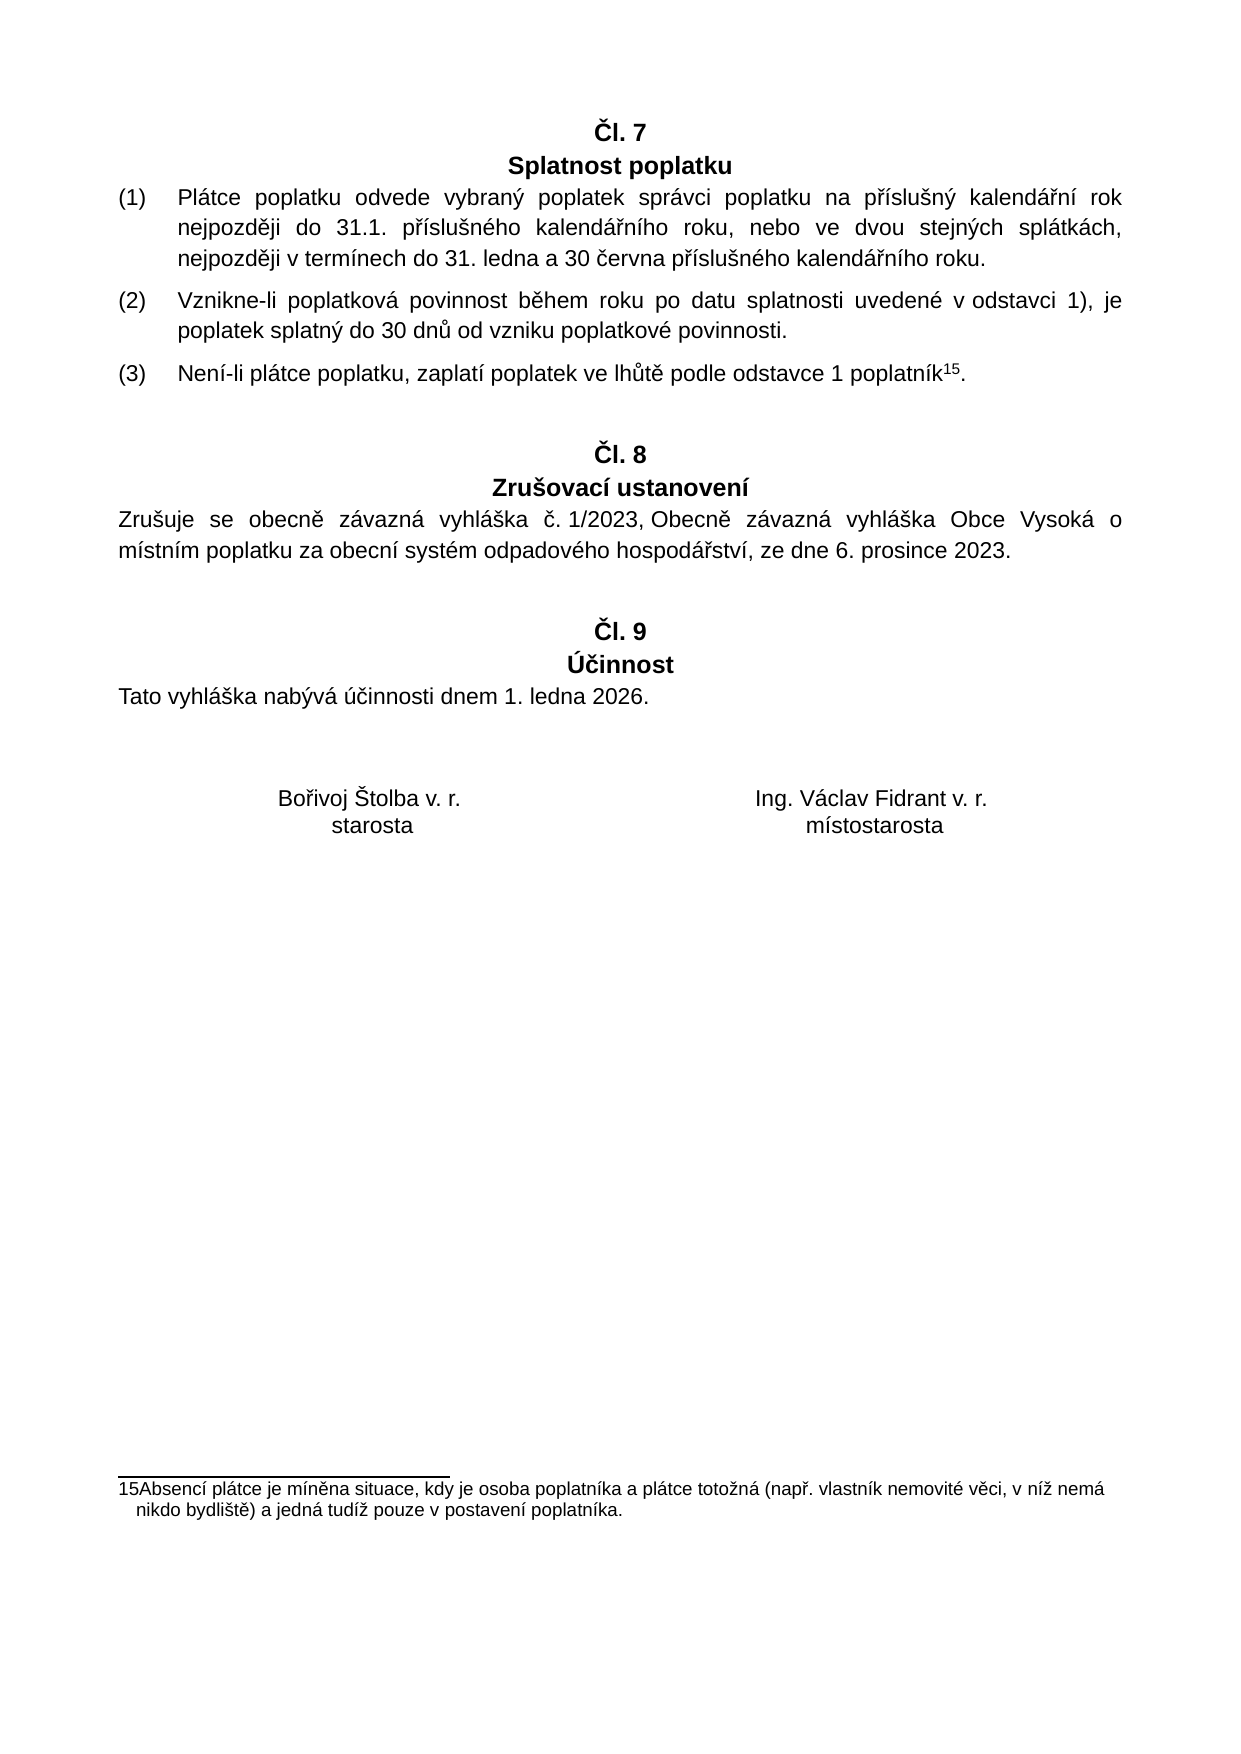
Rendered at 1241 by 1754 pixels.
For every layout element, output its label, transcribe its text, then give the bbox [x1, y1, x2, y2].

list Vznikne-li poplatková povinnost během roku po datu splatnosti uvedené v odstavci 1), je poplatek splatný do 30 dnů od vzniku poplatkové povinnosti. [118, 287, 1122, 344]
list Plátce poplatku odvede vybraný poplatek správci poplatku na příslušný kalendářní rok nejpozději do 31.1. příslušného kalendářního roku, nebo ve dvou stejných splátkách, nejpozději v termínech do 31. ledna a 30 června příslušného kalendářního roku. [118, 184, 1122, 271]
text Tato vyhláška nabývá účinnosti dnem 1. ledna 2026. [118, 683, 1122, 709]
table_cell [118, 844, 620, 962]
text Zrušuje se obecně závazná vyhláška č. 1/2023, Obecně závazná vyhláška Obce Vysoká o místním poplatku za obecní systém odpadového hospodářství, ze dne 6. prosince 2023. [118, 506, 1122, 563]
table_header Ing. Václav Fidrant v. r. místostarosta [620, 726, 1122, 844]
subtitle Čl. 9 Účinnost [118, 617, 1122, 679]
subtitle Čl. 7 Splatnost poplatku [118, 118, 1122, 180]
table_cell [620, 844, 1122, 962]
table_header Bořivoj Štolba v. r. starosta [118, 726, 620, 844]
subtitle Čl. 8 Zrušovací ustanovení [118, 440, 1122, 502]
list Není-li plátce poplatku, zaplatí poplatek ve lhůtě podle odstavce 1 poplatník. [118, 360, 1122, 387]
list Absencí plátce je míněna situace, kdy je osoba poplatníka a plátce totožná (např. vlastník nemovité věci, v níž nemá nikdo bydliště) a jedná tudíž pouze v postavení poplatníka. [118, 1477, 1122, 1520]
